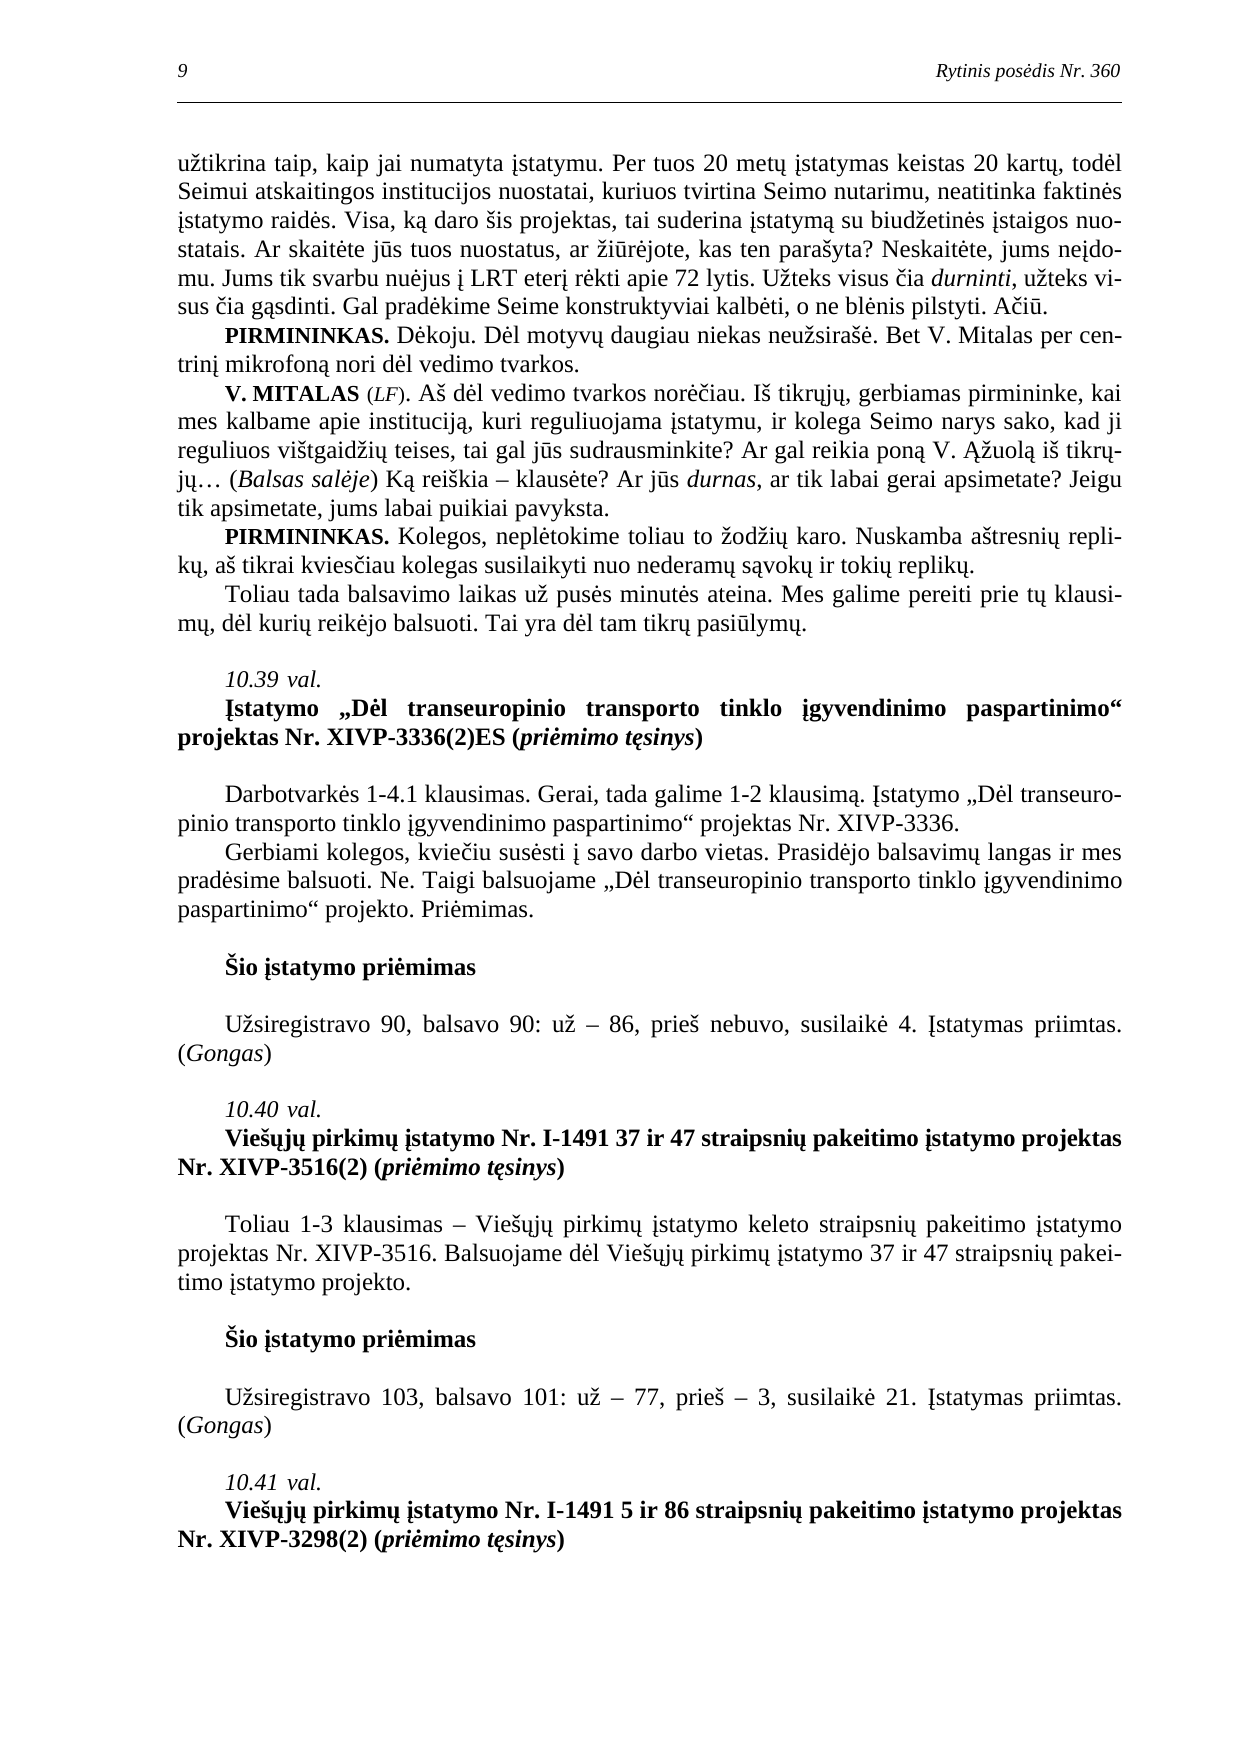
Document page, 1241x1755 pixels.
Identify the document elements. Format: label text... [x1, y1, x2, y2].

text už­tik­ri­na taip, kaip jai nu­ma­ty­ta įsta­ty­mu. Per tuos 20 me­tų įsta­ty­mas keis­tas 20 kar­tų, to­dėl Sei­mui at­skai­tin­gos ins­ti­tu­ci­jos nuo­sta­tai, ku­riuos tvir­ti­na Sei­mo nu­ta­ri­mu, ne­ati­tin­ka fak­ti­nės įsta­ty­mo rai­dės. Vi­sa, ką da­ro šis pro­jek­tas, tai su­de­ri­na įsta­ty­mą su biu­dže­ti­nės įstai­gos nuo­sta­tais. Ar skai­tė­te jūs tuos nuo­sta­tus, ar žiū­rė­jo­te, kas ten pa­ra­šy­ta? Ne­skai­tė­te, jums ne­įdo­mu. Jums tik svar­bu nu­ė­jus į LRT ete­rį rėk­ti apie 72 ly­tis. Už­teks vi­sus čia dur­nin­ti, už­teks vi­sus čia gąs­din­ti. Gal pra­dė­ki­me Sei­me kon­struk­ty­viai kal­bė­ti, o ne blė­nis pils­ty­ti. Ačiū. [177, 148, 1122, 320]
text To­liau ta­da bal­sa­vi­mo lai­kas už pu­sės mi­nu­tės at­ei­na. Mes ga­li­me per­ei­ti prie tų klau­si­mų, dėl ku­rių rei­kė­jo bal­suo­ti. Tai yra dėl tam tik­rų pa­siū­ly­mų. [177, 579, 1122, 636]
text To­liau 1-3 klau­si­mas – Vie­šų­jų pir­ki­mų įsta­ty­mo ke­le­to straips­nių pa­kei­ti­mo įsta­ty­mo pro­jek­tas Nr. XIVP-3516. Bal­suo­ja­me dėl Vie­šų­jų pir­ki­mų įsta­ty­mo 37 ir 47 straips­nių pa­kei­ti­mo įsta­ty­mo pro­jek­to. [177, 1209, 1122, 1295]
text Už­si­re­gist­ra­vo 90, bal­sa­vo 90: už – 86, prieš ne­bu­vo, su­si­lai­kė 4. Įsta­ty­mas pri­im­tas. (Gon­gas) [177, 1009, 1122, 1067]
text Vie­šų­jų pir­ki­mų įsta­ty­mo Nr. I-1491 37 ir 47 straips­nių pa­kei­ti­mo įsta­ty­mo pro­jek­tas Nr. XIVP-3516(2) (pri­ėmi­mo tę­si­nys) [177, 1123, 1122, 1180]
text V. MITALAS (LF). Aš dėl ve­di­mo tvar­kos no­rė­čiau. Iš tik­rų­jų, ger­bia­mas pir­mi­nin­ke, kai mes kal­ba­me apie ins­ti­tu­ci­ją, ku­ri re­gu­liuo­ja­ma įsta­ty­mu, ir ko­le­ga Sei­mo na­rys sa­ko, kad ji re­gu­liuos višt­gai­džių tei­ses, tai gal jūs su­draus­min­ki­te? Ar gal rei­kia po­ną V. Ąžuo­lą iš tik­rų­jų… (Bal­sas sa­lė­je) Ką reiš­kia – klau­sė­te? Ar jūs dur­nas, ar tik la­bai ge­rai ap­si­me­ta­te? Jei­gu tik ap­si­me­ta­te, jums la­bai pui­kiai pa­vyks­ta. [177, 378, 1122, 521]
text 10.40 val. [224, 1095, 1122, 1123]
text PIRMININKAS. Ko­le­gos, ne­plė­to­ki­me to­liau to žo­džių ka­ro. Nu­skam­ba ašt­res­nių re­pli­kų, aš tik­rai kvies­čiau ko­le­gas su­si­lai­ky­ti nuo ne­de­ra­mų są­vo­kų ir to­kių re­pli­kų. [177, 521, 1122, 579]
text Už­si­re­gist­ra­vo 103, bal­sa­vo 101: už – 77, prieš – 3, su­si­lai­kė 21. Įsta­ty­mas pri­im­tas. (Gon­gas) [177, 1382, 1122, 1439]
text Įsta­ty­mo „Dėl tran­seu­ro­pi­nio trans­por­to tin­klo įgy­ven­di­ni­mo pa­spar­ti­ni­mo“ projek­tas Nr. XIVP-3336(2)ES (pri­ėmi­mo tę­si­nys) [177, 693, 1122, 750]
text 10.41 val. [224, 1468, 1122, 1496]
text Šio įsta­ty­mo pri­ėmi­mas [177, 952, 1122, 980]
text 10.39 val. [224, 665, 1122, 693]
text PIRMININKAS. Dė­ko­ju. Dėl mo­ty­vų dau­giau nie­kas ne­už­si­ra­šė. Bet V. Mi­ta­las per cen­tri­nį mik­ro­fo­ną no­ri dėl ve­di­mo tvar­kos. [177, 320, 1122, 378]
text Vie­šų­jų pir­ki­mų įsta­ty­mo Nr. I-1491 5 ir 86 straips­nių pa­kei­ti­mo įsta­ty­mo pro­jek­tas Nr. XIVP-3298(2) (pri­ėmi­mo tę­si­nys) [177, 1496, 1122, 1553]
text Ger­bia­mi ko­le­gos, kvie­čiu su­sės­ti į sa­vo dar­bo vie­tas. Pra­si­dė­jo bal­sa­vi­mų lan­gas ir mes pra­dė­si­me bal­suo­ti. Ne. Tai­gi bal­suo­ja­me „Dėl tran­seu­ro­pi­nio trans­por­to tin­klo įgy­ven­di­ni­mo pa­spar­ti­ni­mo“ pro­jek­to. Pri­ėmi­mas. [177, 837, 1122, 923]
text Šio įsta­ty­mo pri­ėmi­mas [177, 1324, 1122, 1353]
text Dar­bo­tvarkės 1-4.1 klau­si­mas. Ge­rai, ta­da ga­li­me 1-2 klau­si­mą. Įsta­ty­mo „Dėl tran­seu­ro­pi­nio trans­por­to tin­klo įgy­ven­di­ni­mo pa­spar­ti­ni­mo“ pro­jek­tas Nr. XIVP-3336. [177, 779, 1122, 837]
